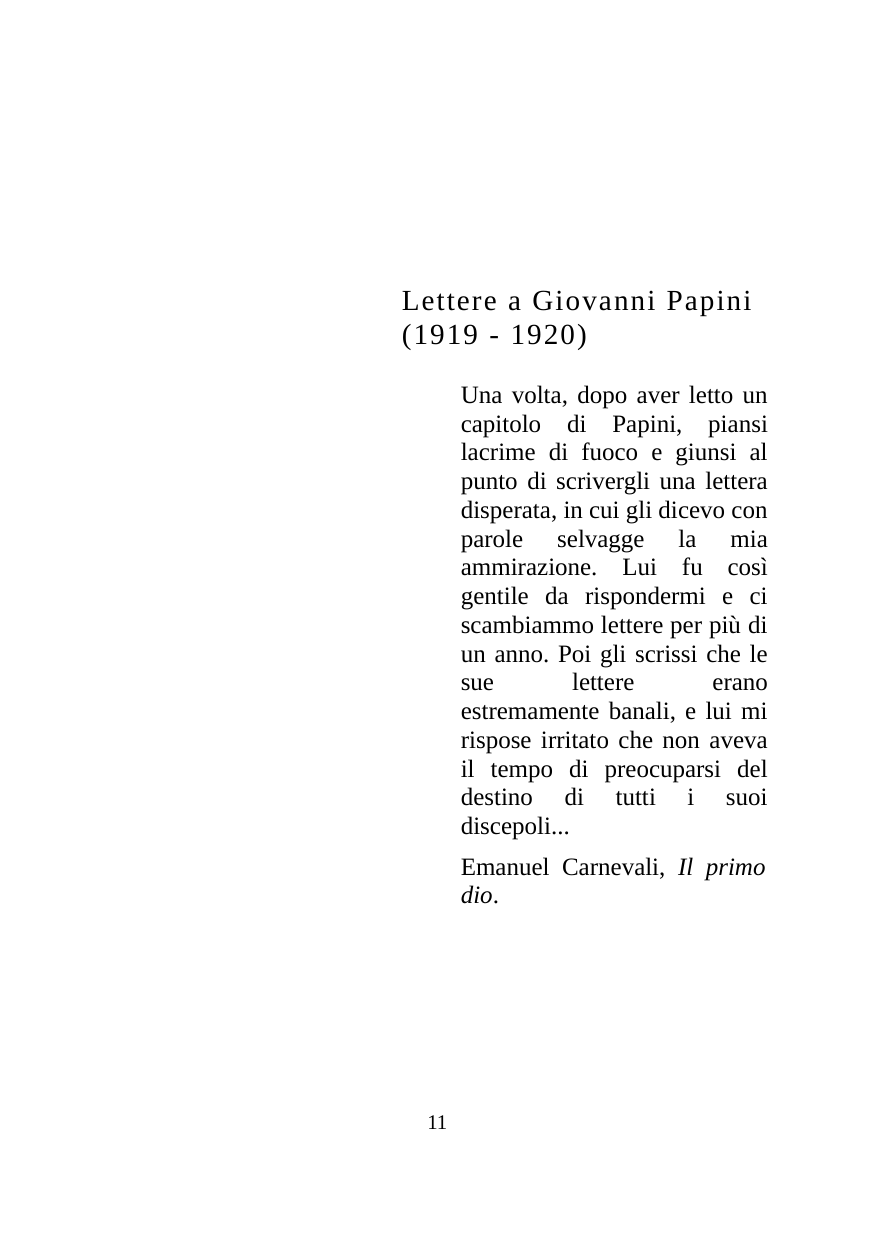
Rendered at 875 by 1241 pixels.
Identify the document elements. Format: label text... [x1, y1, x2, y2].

subtitle Lettere a Giovanni Papini (1919 - 1920) [402, 283, 768, 351]
text Una volta, dopo aver letto un capitolo di Papini, piansi lacrime di fuoco e giunsi al punto di scrivergli una lettera disperata, in cui gli dicevo con parole selvagge la mia ammirazione. Lui fu così gentile da rispondermi e ci scambiammo lettere per più di un anno. Poi gli scrissi che le sue lettere erano estremamente banali, e lui mi rispose irritato che non aveva il tempo di preocuparsi del destino di tutti i suoi discepoli... [461, 380, 768, 840]
text Emanuel Carnevali, Il primo dio. [461, 852, 768, 909]
